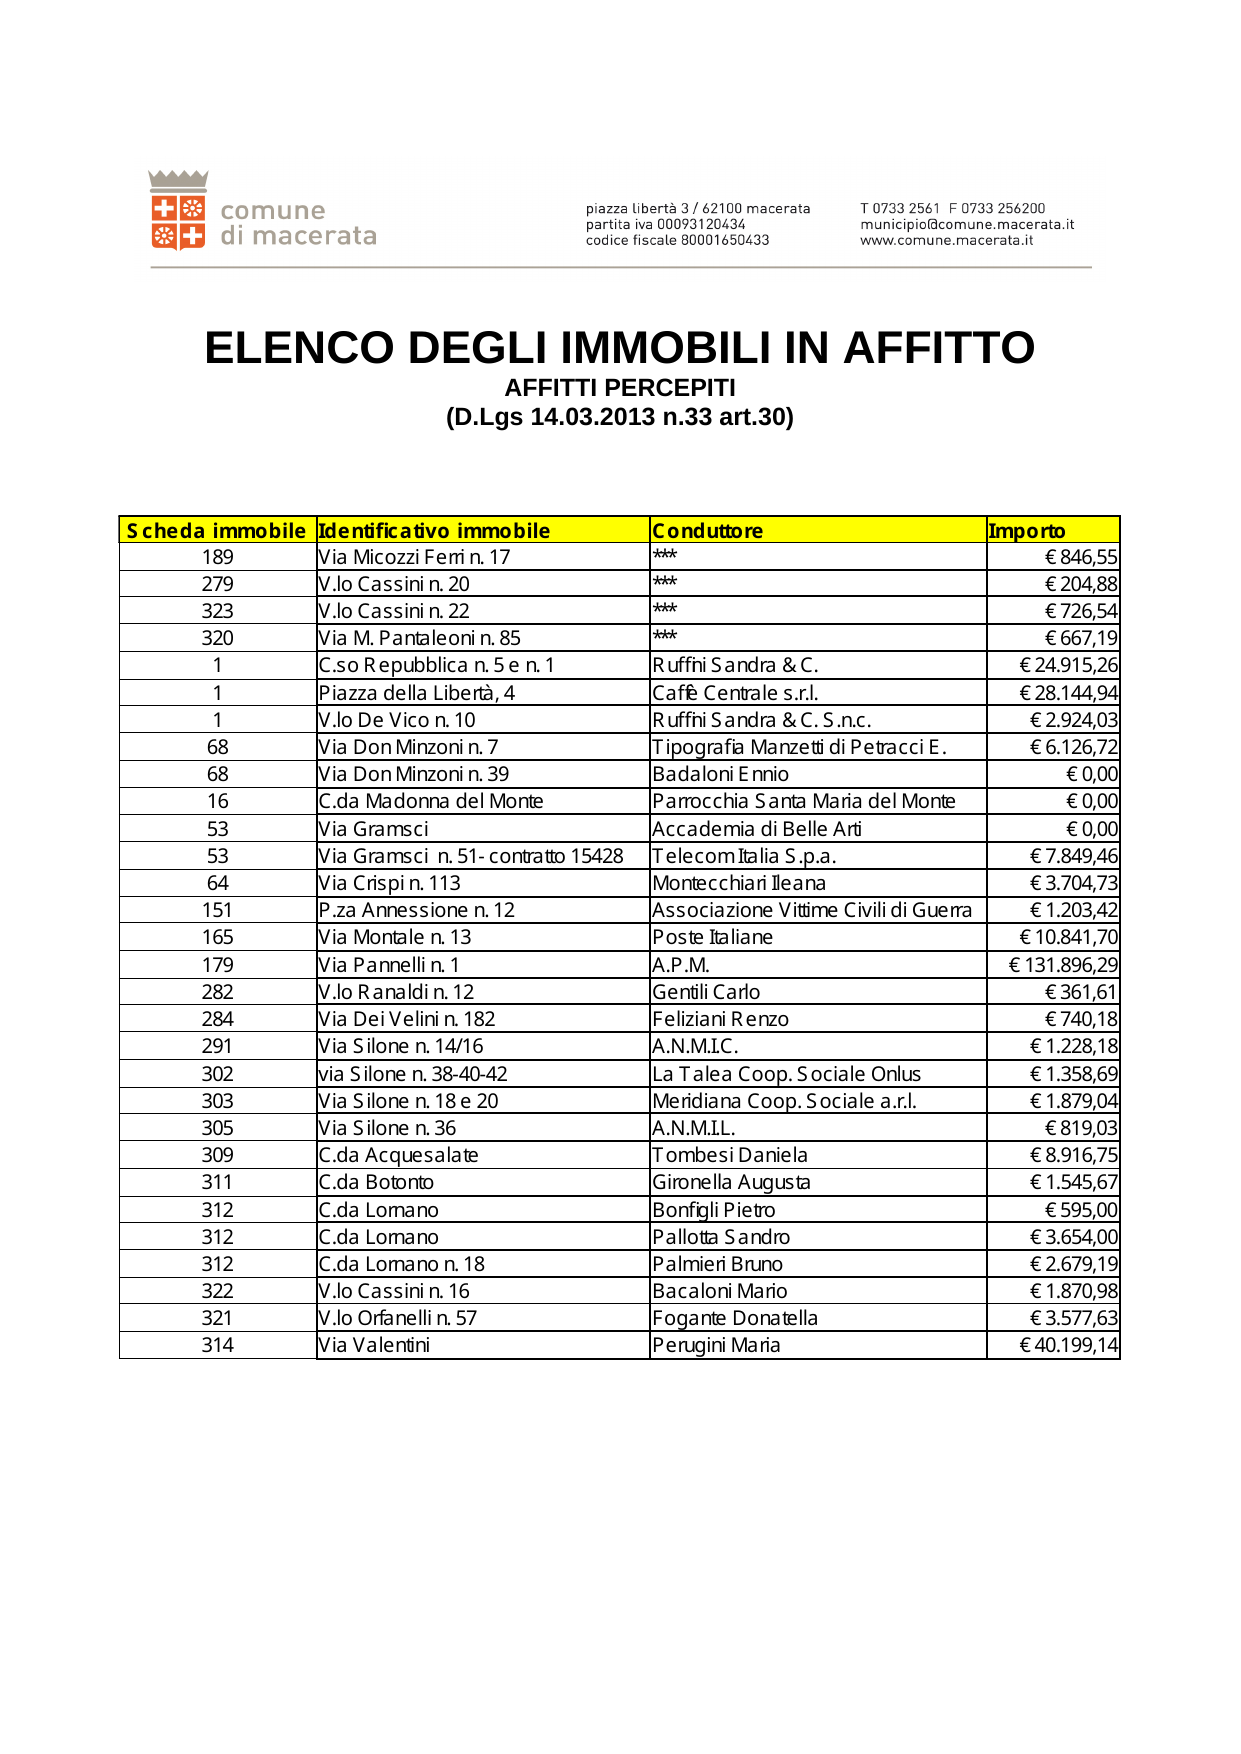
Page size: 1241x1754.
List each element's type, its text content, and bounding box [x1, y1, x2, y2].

text AFFITTI PERCEPITI [118, 373, 1122, 402]
text ELENCO DEGLI IMMOBILI IN AFFITTO [118, 320, 1122, 373]
picture [134, 156, 1106, 282]
text (D.Lgs 14.03.2013 n.33 art.30) [118, 402, 1122, 431]
